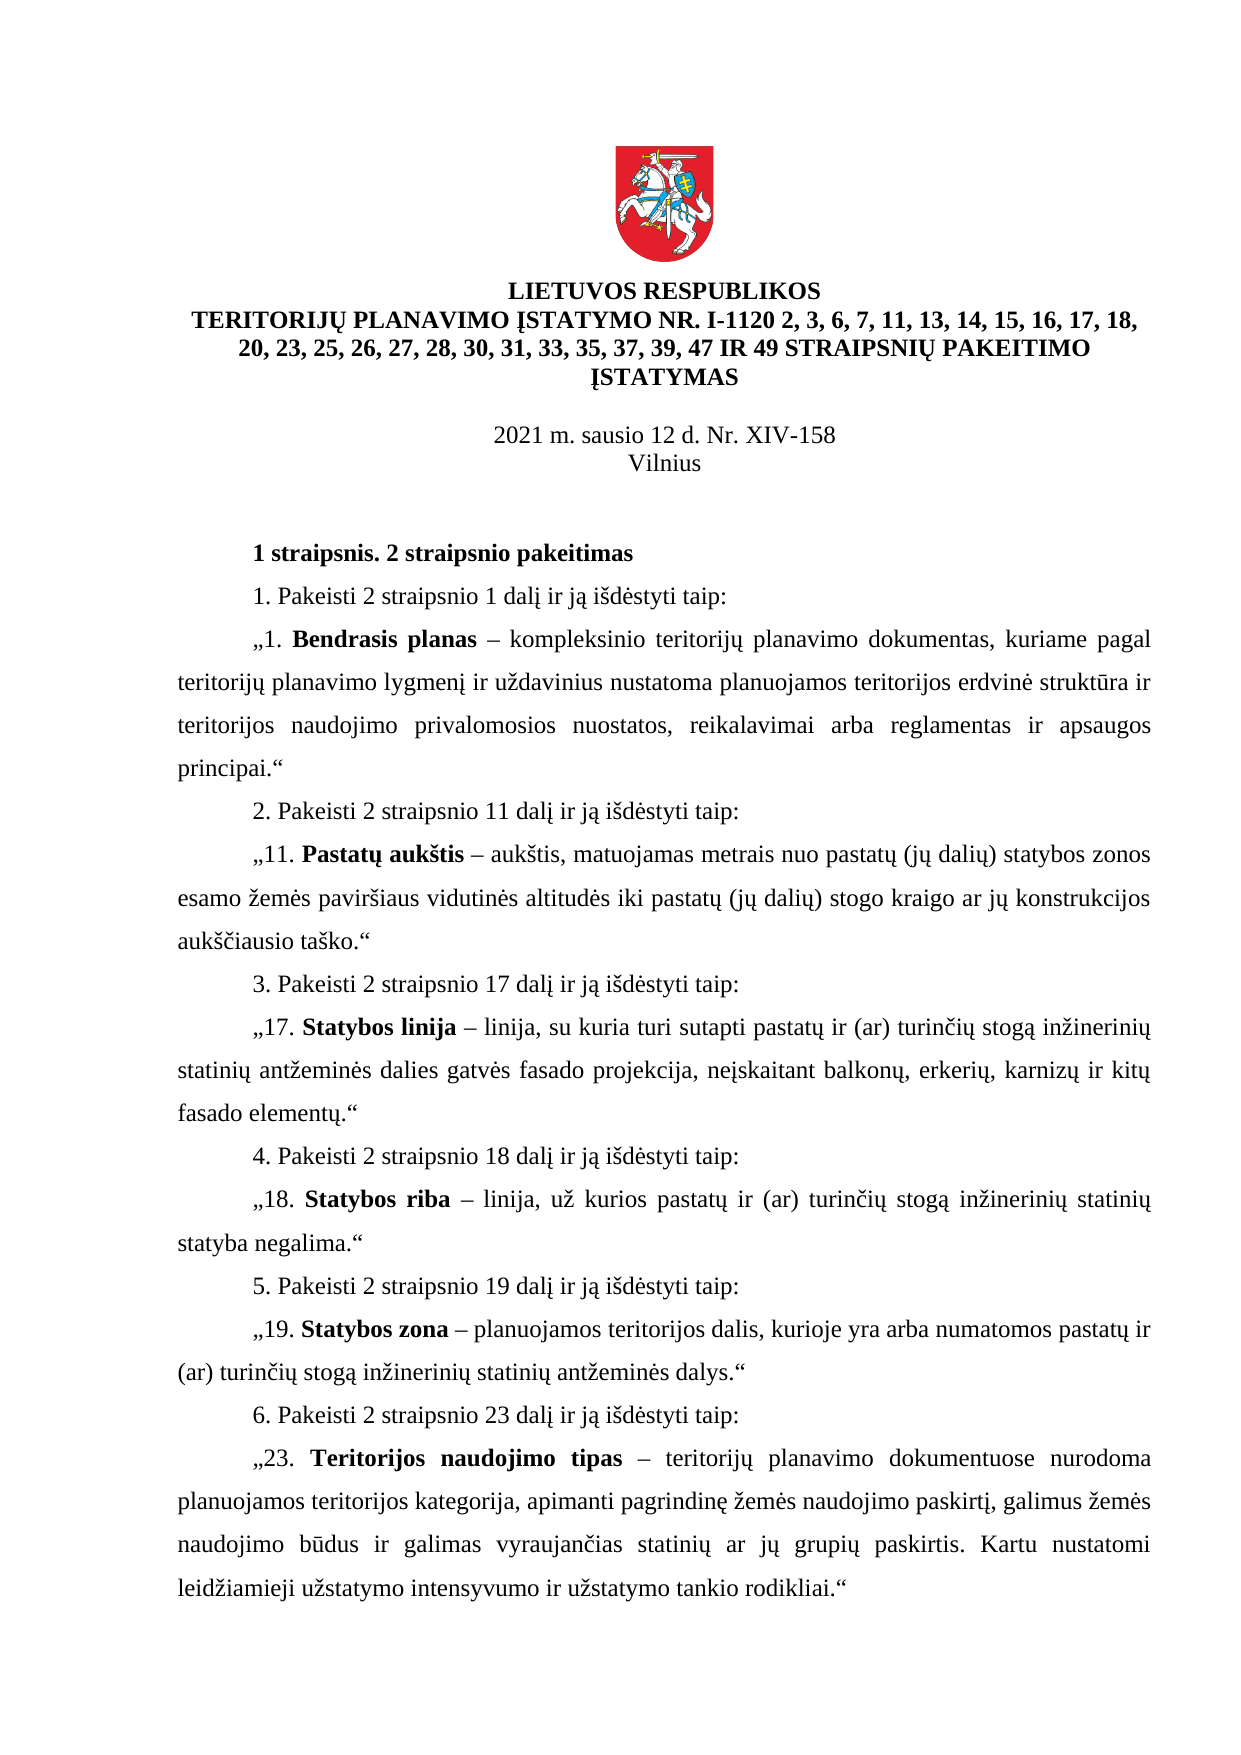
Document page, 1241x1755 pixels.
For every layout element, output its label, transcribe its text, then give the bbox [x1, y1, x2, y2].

text 4. Pakeisti 2 straipsnio 18 dalį ir ją išdėstyti taip: [177, 1141, 1152, 1170]
text „1. Bendrasis planas – kompleksinio teritorijų planavimo dokumentas, kuriame pagal teritorijų planavimo lygmenį ir uždavinius nustatoma planuojamos teritorijos erdvinė struktūra ir teritorijos naudojimo privalomosios nuostatos, reikalavimai arba reglamentas ir apsaugos principai.“ [177, 624, 1152, 782]
text „17. Statybos linija – linija, su kuria turi sutapti pastatų ir (ar) turinčių stogą inžinerinių statinių antžeminės dalies gatvės fasado projekcija, neįskaitant balkonų, erkerių, karnizų ir kitų fasado elementų.“ [177, 1012, 1152, 1127]
text TERITORIJŲ PLANAVIMO ĮSTATYMO NR. I-1120 2, 3, 6, 7, 11, 13, 14, 15, 16, 17, 18, 20, 23, 25, 26, 27, 28, 30, 31, 33, 35, 37, 39, 47 IR 49 STRAIPSNIŲ PAKEITIMO [177, 305, 1152, 362]
text Vilnius [177, 448, 1152, 477]
text „18. Statybos riba – linija, už kurios pastatų ir (ar) turinčių stogą inžinerinių statinių statyba negalima.“ [177, 1184, 1152, 1256]
text 2. Pakeisti 2 straipsnio 11 dalį ir ją išdėstyti taip: [177, 796, 1152, 825]
text 6. Pakeisti 2 straipsnio 23 dalį ir ją išdėstyti taip: [177, 1400, 1152, 1429]
text 1. Pakeisti 2 straipsnio 1 dalį ir ją išdėstyti taip: [177, 581, 1152, 609]
text LIETUVOS RESPUBLIKOS [177, 276, 1152, 305]
text 1 straipsnis. 2 straipsnio pakeitimas [177, 538, 1152, 566]
text „11. Pastatų aukštis – aukštis, matuojamas metrais nuo pastatų (jų dalių) statybos zonos esamo žemės paviršiaus vidutinės altitudės iki pastatų (jų dalių) stogo kraigo ar jų konstrukcijos aukščiausio taško.“ [177, 839, 1152, 954]
text „23. Teritorijos naudojimo tipas – teritorijų planavimo dokumentuose nurodoma planuojamos teritorijos kategorija, apimanti pagrindinę žemės naudojimo paskirtį, galimus žemės naudojimo būdus ir galimas vyraujančias statinių ar jų grupių paskirtis. Kartu nustatomi leidžiamieji užstatymo intensyvumo ir užstatymo tankio rodikliai.“ [177, 1443, 1152, 1601]
text 2021 m. sausio 12 d. Nr. XIV-158 [177, 420, 1152, 448]
text 5. Pakeisti 2 straipsnio 19 dalį ir ją išdėstyti taip: [177, 1271, 1152, 1299]
text „19. Statybos zona – planuojamos teritorijos dalis, kurioje yra arba numatomos pastatų ir (ar) turinčių stogą inžinerinių statinių antžeminės dalys.“ [177, 1314, 1152, 1386]
text 3. Pakeisti 2 straipsnio 17 dalį ir ją išdėstyti taip: [177, 969, 1152, 998]
text ĮSTATYMAS [177, 362, 1152, 391]
